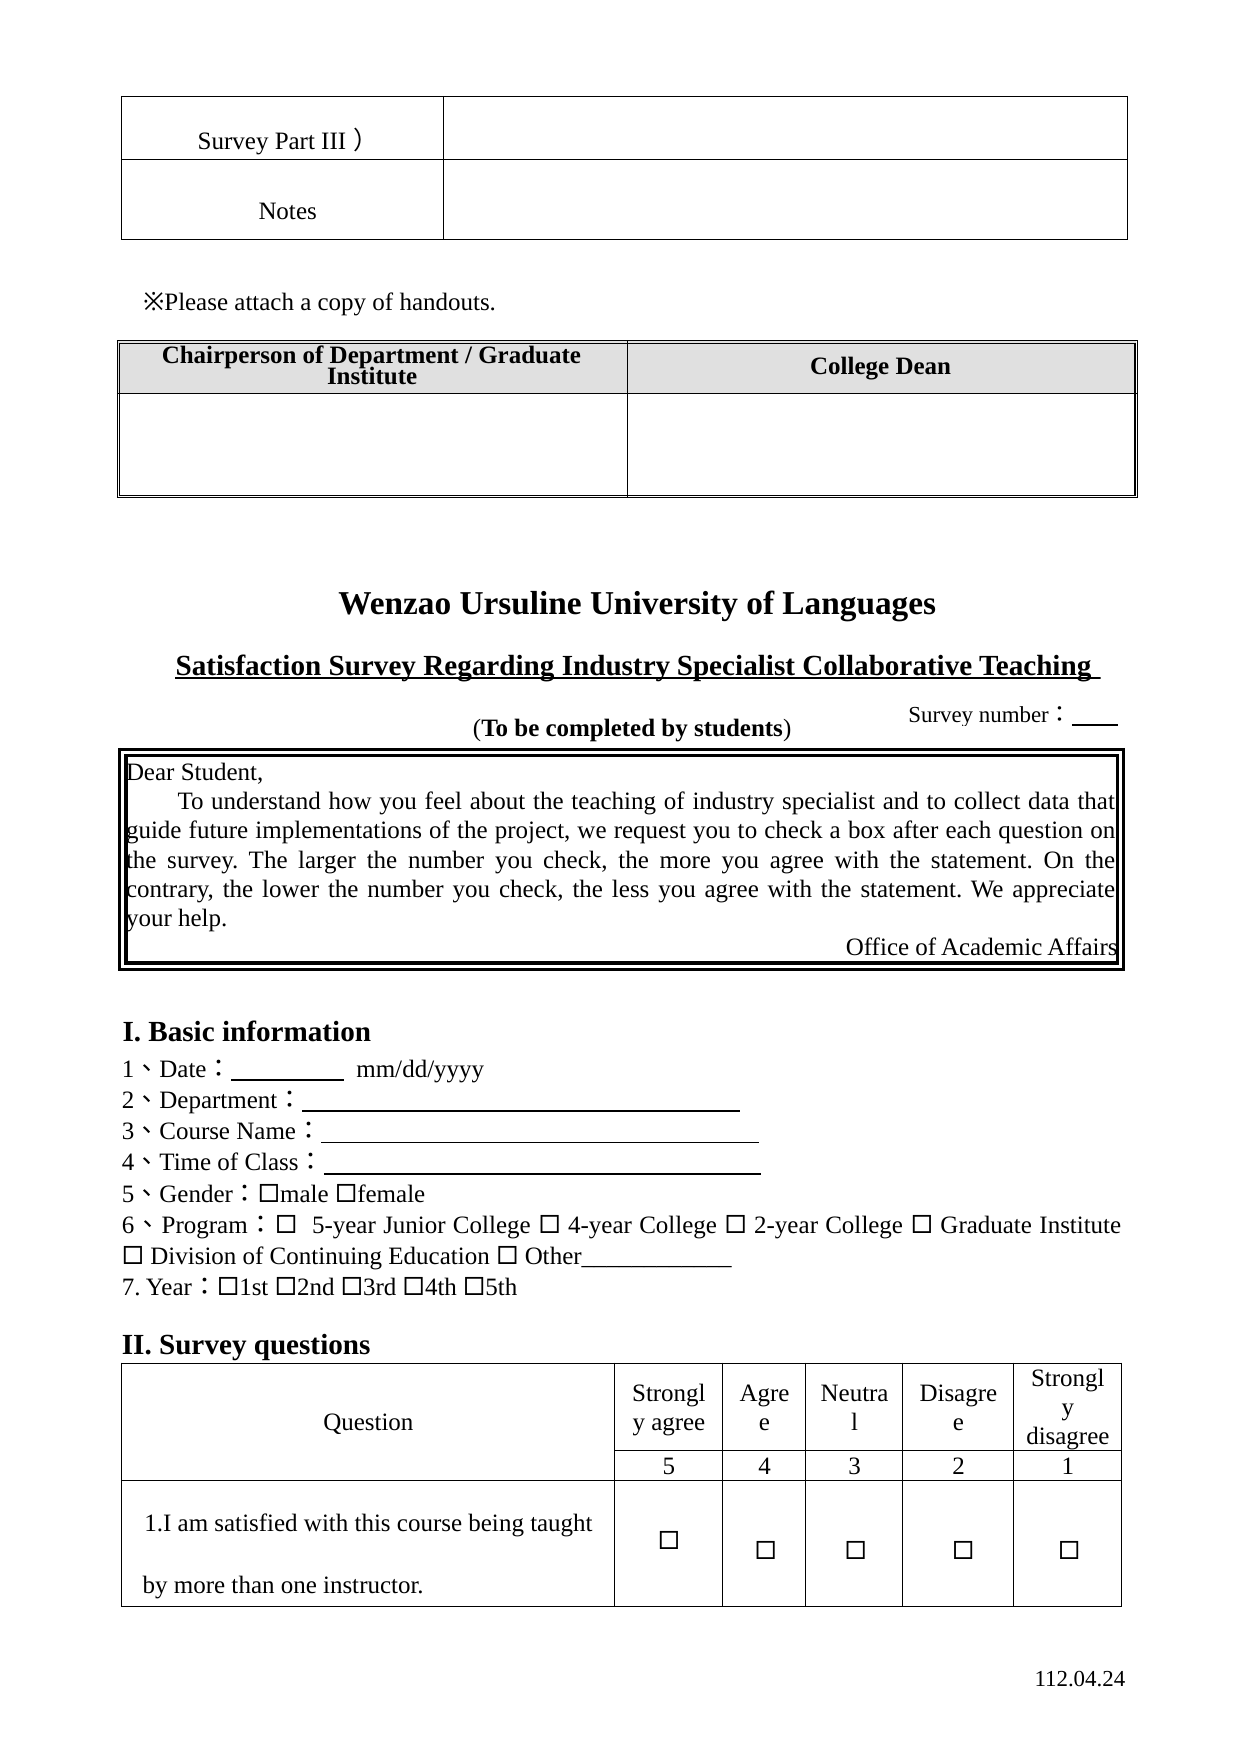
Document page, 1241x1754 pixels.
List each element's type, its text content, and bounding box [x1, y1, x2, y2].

text I. Basic information [122, 989, 1122, 1052]
text 1、Date： mm/dd/yyyy [122, 1052, 1122, 1083]
text Survey number： [908, 696, 1153, 726]
text 3、Course Name： [122, 1114, 1122, 1146]
table_cell 1 [1014, 1451, 1121, 1479]
text 2、Department： [122, 1083, 1122, 1114]
table_cell 5 [615, 1451, 722, 1479]
table_cell [628, 394, 1134, 495]
table_header College Dean [628, 344, 1134, 393]
table_cell  [806, 1481, 902, 1606]
text (To be completed by students) [122, 685, 1168, 748]
table_cell [444, 97, 1127, 159]
text Wenzao Ursuline University of Languages [122, 560, 1122, 623]
text II. Survey questions [122, 1321, 1122, 1362]
table_cell 2 [903, 1451, 1013, 1479]
table_cell  [903, 1481, 1013, 1606]
table_cell 4 [723, 1451, 805, 1479]
table_cell [120, 394, 627, 495]
text 6、Program： 5-year Junior College  4-year College  2-year College  Graduate Institute  Division of Continuing Education  Other____________ [122, 1208, 1122, 1271]
table_cell [444, 160, 1127, 239]
table_cell 3 [806, 1451, 902, 1479]
table_header Disagree [903, 1364, 1013, 1450]
table_header Question [122, 1364, 614, 1479]
table_header Neutral [806, 1364, 902, 1450]
text 7. Year：1st 2nd 3rd 4th 5th [122, 1271, 1122, 1302]
table_cell  [1014, 1481, 1121, 1606]
table_header Chairperson of Department / Graduate Institute [120, 344, 627, 393]
text 4、Time of Class： [122, 1146, 1122, 1177]
table_cell Notes [122, 160, 443, 239]
table_cell Survey Part III） [122, 97, 443, 159]
table_header Dear Student, To understand how you feel about the teaching of industry specialist and to collect data that guide future implementations of the project, we request you to check a box after each question on the survey. The larger the number you check, the more you agree with the statement. On the contrary, the lower the number you check, the less you agree with the statement. We appreciate your help. Office of Academic Affairs [123, 751, 1120, 961]
table_cell 1.I am satisfied with this course being taught by more than one instructor. [122, 1481, 614, 1606]
text Satisfaction Survey Regarding Industry Specialist Collaborative Teaching [122, 623, 1122, 685]
table_cell  [723, 1481, 805, 1606]
text 5、Gender：male female [122, 1177, 1122, 1208]
table_header Agree [723, 1364, 805, 1450]
table_cell  [615, 1481, 722, 1606]
table_header Strongly agree [615, 1364, 722, 1450]
text ※Please attach a copy of handouts. [122, 259, 1122, 322]
table_header Strongly disagree [1014, 1364, 1121, 1450]
